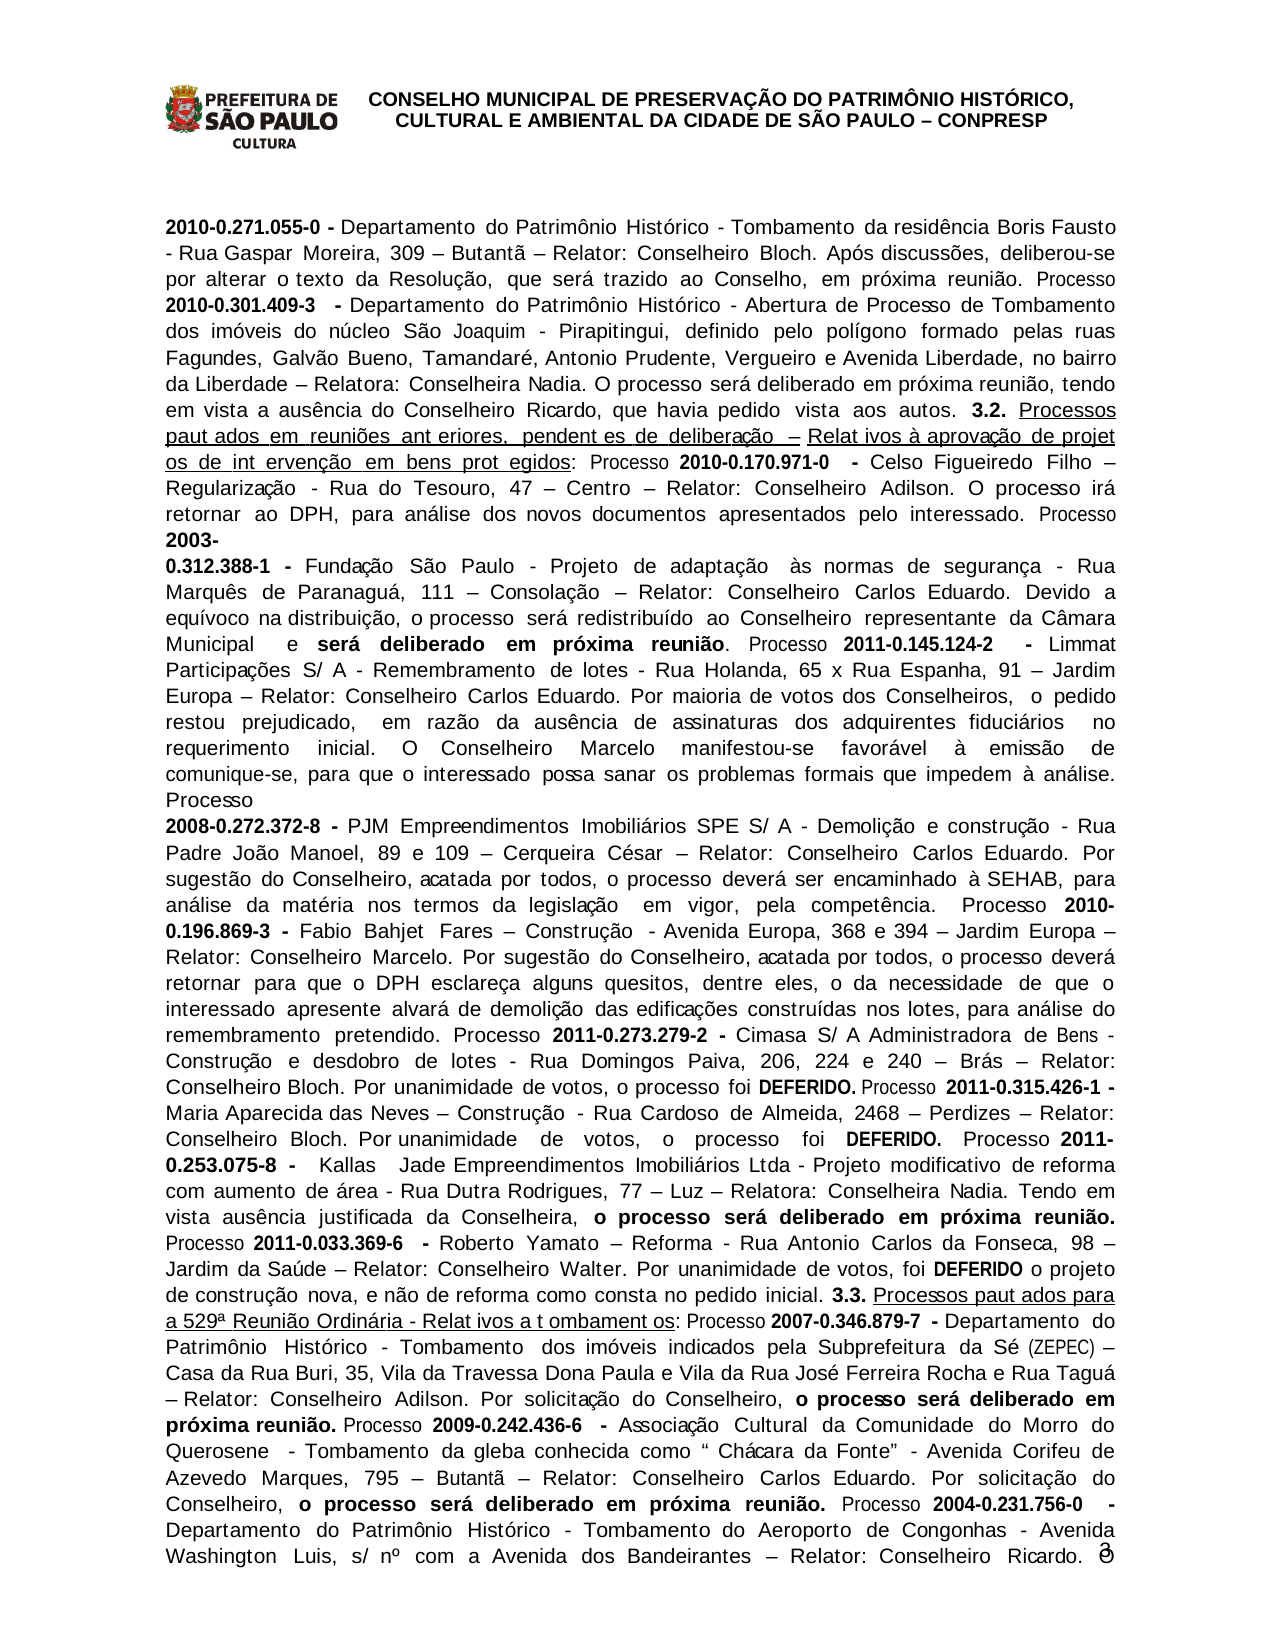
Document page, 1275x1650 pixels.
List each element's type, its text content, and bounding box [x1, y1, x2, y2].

text 2008-0.272.372-8 - PJM Empreendimentos Imobiliários SPE S/ A - Demolição e construção - Rua Padre João Manoel, 89 e 109 – Cerqueira César – Relator: Conselheiro Carlos Eduardo. Por sugestão do Conselheiro, acatada por todos, o processo deverá ser encaminhado à SEHAB, para análise da matéria nos termos da legislação em vigor, pela competência. Processo 2010-0.196.869-3 - Fabio Bahjet Fares – Construção - Avenida Europa, 368 e 394 – Jardim Europa – Relator: Conselheiro Marcelo. Por sugestão do Conselheiro, acatada por todos, o processo deverá retornar para que o DPH esclareça alguns quesitos, dentre eles, o da necessidade de que o interessado apresente alvará de demolição das edificações construídas nos lotes, para análise do remembramento pretendido. Processo 2011-0.273.279-2 - Cimasa S/ A Administradora de Bens - Construção e desdobro de lotes - Rua Domingos Paiva, 206, 224 e 240 – Brás – Relator: Conselheiro Bloch. Por unanimidade de votos, o processo foi DEFERIDO. Processo 2011-0.315.426-1 - Maria Aparecida das Neves – Construção - Rua Cardoso de Almeida, 2468 – Perdizes – Relator: Conselheiro Bloch. Por unanimidade de votos, o processo foi DEFERIDO. Processo 2011-0.253.075-8 - Kallas Jade Empreendimentos Imobiliários Ltda - Projeto modificativo de reforma com aumento de área - Rua Dutra Rodrigues, 77 – Luz – Relatora: Conselheira Nadia. Tendo em vista ausência justificada da Conselheira, o processo será deliberado em próxima reunião. Processo 2011-0.033.369-6 - Roberto Yamato – Reforma - Rua Antonio Carlos da Fonseca, 98 – Jardim da Saúde – Relator: Conselheiro Walter. Por unanimidade de votos, foi DEFERIDO o projeto de construção nova, e não de reforma como consta no pedido inicial. 3.3. Processos paut ados para a 529ª Reunião Ordinária - Relat ivos a t ombament os: Processo 2007-0.346.879-7 - Departamento do Patrimônio Histórico - Tombamento dos imóveis indicados pela Subprefeitura da Sé (ZEPEC) – Casa da Rua Buri, 35, Vila da Travessa Dona Paula e Vila da Rua José Ferreira Rocha e Rua Taguá – Relator: Conselheiro Adilson. Por solicitação do Conselheiro, o processo será deliberado em próxima reunião. Processo 2009-0.242.436-6 - Associação Cultural da Comunidade do Morro do Querosene - Tombamento da gleba conhecida como “ Chácara da Fonte” - Avenida Corifeu de Azevedo Marques, 795 – Butantã – Relator: Conselheiro Carlos Eduardo. Por solicitação do Conselheiro, o processo será deliberado em próxima reunião. Processo 2004-0.231.756-0 - Departamento do Patrimônio Histórico - Tombamento do Aeroporto de Congonhas - Avenida Washington Luis, s/ nº com a Avenida dos Bandeirantes – Relator: Conselheiro Ricardo. O Conselheiro Marcelo, que havia pedido vista aos autos do processo, solicitou que fossem esclarecidas, pela Presidência, algumas dúvidas relacionadas à parte formal do processo. 3.4. Processos paut ados para a 529ª Reunião Ordinária – Relat ivos à aprovação de projet os de int ervenção em bens prot egidos: Processo 2010-0.307.541-6 - Instituto de Moléstias Oculares Dr. Virgilio Centurion - Termo de Cooperação - Praça Salah Saliby – Relator: Conselheiro Adilson. Por unanimidade de votos, o processo foi DEFERIDO. Processo 2011-0.188.118-2 - Fundação São Paulo - Reforma de adaptação de acessibilidade [165, 814, 1115, 1567]
text 2010-0.271.055-0 - Departamento do Patrimônio Histórico - Tombamento da residência Boris Fausto - Rua Gaspar Moreira, 309 – Butantã – Relator: Conselheiro Bloch. Após discussões, deliberou-se por alterar o texto da Resolução, que será trazido ao Conselho, em próxima reunião. Processo 2010-0.301.409-3 - Departamento do Patrimônio Histórico - Abertura de Processo de Tombamento dos imóveis do núcleo São Joaquim - Pirapitingui, definido pelo polígono formado pelas ruas Fagundes, Galvão Bueno, Tamandaré, Antonio Prudente, Vergueiro e Avenida Liberdade, no bairro da Liberdade – Relatora: Conselheira Nadia. O processo será deliberado em próxima reunião, tendo em vista a ausência do Conselheiro Ricardo, que havia pedido vista aos autos. 3.2. Processos paut ados em reuniões ant eriores, pendent es de deliberação – Relat ivos à aprovação de projet os de int ervenção em bens prot egidos: Processo 2010-0.170.971-0 - Celso Figueiredo Filho – Regularização - Rua do Tesouro, 47 – Centro – Relator: Conselheiro Adilson. O processo irá retornar ao DPH, para análise dos novos documentos apresentados pelo interessado. Processo 2003- [165, 215, 1116, 552]
text 0.312.388-1 - Fundação São Paulo - Projeto de adaptação às normas de segurança - Rua Marquês de Paranaguá, 111 – Consolação – Relator: Conselheiro Carlos Eduardo. Devido a equívoco na distribuição, o processo será redistribuído ao Conselheiro representante da Câmara Municipal e será deliberado em próxima reunião. Processo 2011-0.145.124-2 - Limmat Participações S/ A - Remembramento de lotes - Rua Holanda, 65 x Rua Espanha, 91 – Jardim Europa – Relator: Conselheiro Carlos Eduardo. Por maioria de votos dos Conselheiros, o pedido restou prejudicado, em razão da ausência de assinaturas dos adquirentes fiduciários no requerimento inicial. O Conselheiro Marcelo manifestou-se favorável à emissão de comunique-se, para que o interessado possa sanar os problemas formais que impedem à análise. Processo [165, 554, 1116, 812]
